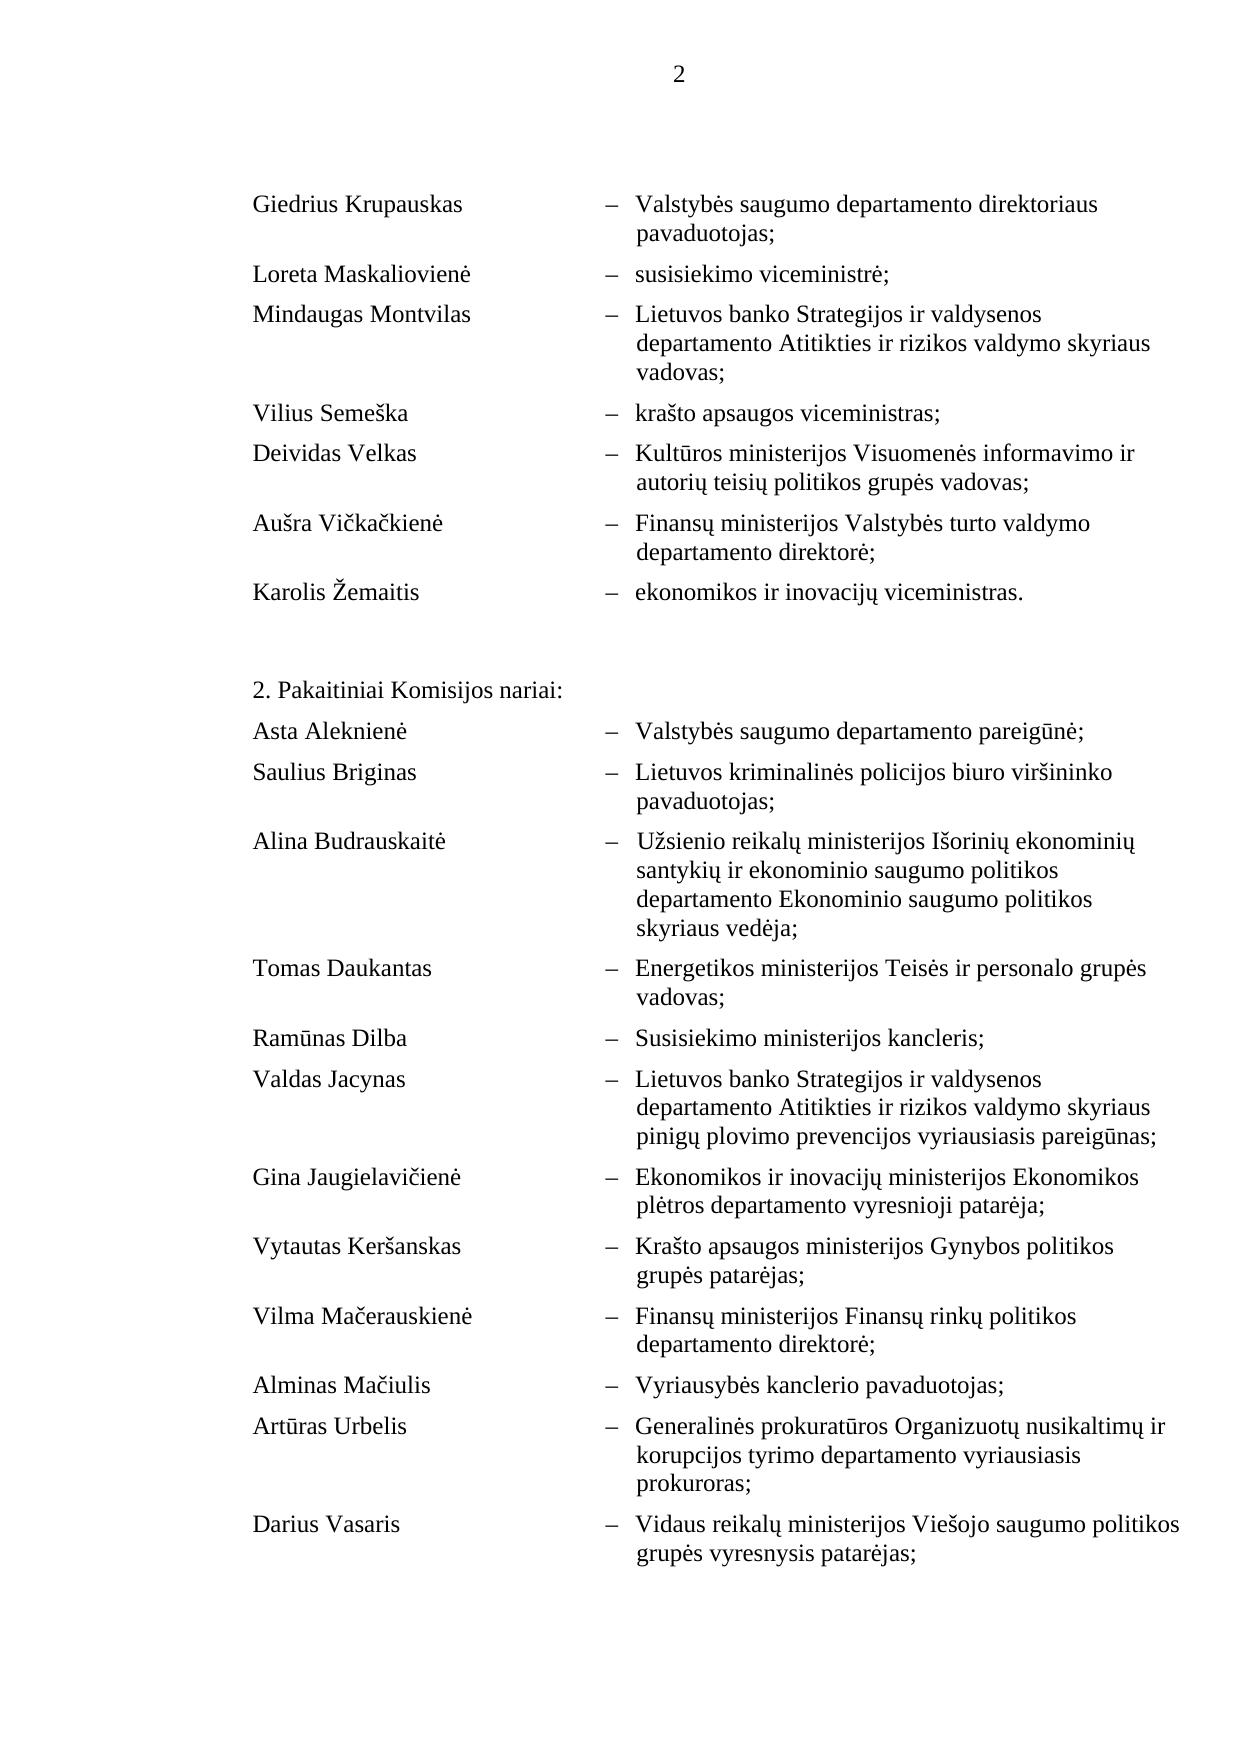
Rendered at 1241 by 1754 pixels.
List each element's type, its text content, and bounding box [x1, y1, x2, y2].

text Deividas Velkas – Kultūros ministerijos Visuomenės informavimo ir autorių teisių politikos grupės vadovas; [252, 438, 1181, 496]
text Artūras Urbelis – Generalinės prokuratūros Organizuotų nusikaltimų ir korupcijos tyrimo departamento vyriausiasis prokuroras; [252, 1411, 1181, 1497]
text Alminas Mačiulis – Vyriausybės kanclerio pavaduotojas; [252, 1370, 1181, 1399]
text Valdas Jacynas – Lietuvos banko Strategijos ir valdysenos departamento Atitikties ir rizikos valdymo skyriaus pinigų plovimo prevencijos vyriausiasis pareigūnas; [252, 1064, 1181, 1150]
text Asta Aleknienė – Valstybės saugumo departamento pareigūnė; [252, 716, 1181, 745]
text 2. Pakaitiniai Komisijos nariai: [252, 676, 1181, 704]
text Darius Vasaris – Vidaus reikalų ministerijos Viešojo saugumo politikos grupės vyresnysis patarėjas; [252, 1509, 1181, 1567]
text Saulius Briginas – Lietuvos kriminalinės policijos biuro viršininko pavaduotojas; [252, 757, 1181, 814]
text Giedrius Krupauskas – Valstybės saugumo departamento direktoriaus pavaduotojas; [252, 189, 1181, 247]
text Gina Jaugielavičienė – Ekonomikos ir inovacijų ministerijos Ekonomikos plėtros departamento vyresnioji patarėja; [252, 1162, 1181, 1219]
text Karolis Žemaitis – ekonomikos ir inovacijų viceministras. [252, 577, 1181, 606]
text Mindaugas Montvilas – Lietuvos banko Strategijos ir valdysenos departamento Atitikties ir rizikos valdymo skyriaus vadovas; [252, 299, 1181, 386]
text Vilma Mačerauskienė – Finansų ministerijos Finansų rinkų politikos departamento direktorė; [252, 1301, 1181, 1358]
text Tomas Daukantas – Energetikos ministerijos Teisės ir personalo grupės vadovas; [252, 953, 1181, 1011]
text Vytautas Keršanskas – Krašto apsaugos ministerijos Gynybos politikos grupės patarėjas; [252, 1231, 1181, 1289]
text Ramūnas Dilba – Susisiekimo ministerijos kancleris; [252, 1023, 1181, 1052]
text Alina Budrauskaitė – Užsienio reikalų ministerijos Išorinių ekonominių santykių ir ekonominio saugumo politikos departamento Ekonominio saugumo politikos skyriaus vedėja; [252, 826, 1181, 941]
text Aušra Vičkačkienė – Finansų ministerijos Valstybės turto valdymo departamento direktorė; [252, 508, 1181, 565]
text Vilius Semeška – krašto apsaugos viceministras; [252, 398, 1181, 426]
text Loreta Maskaliovienė – susisiekimo viceministrė; [252, 259, 1181, 287]
